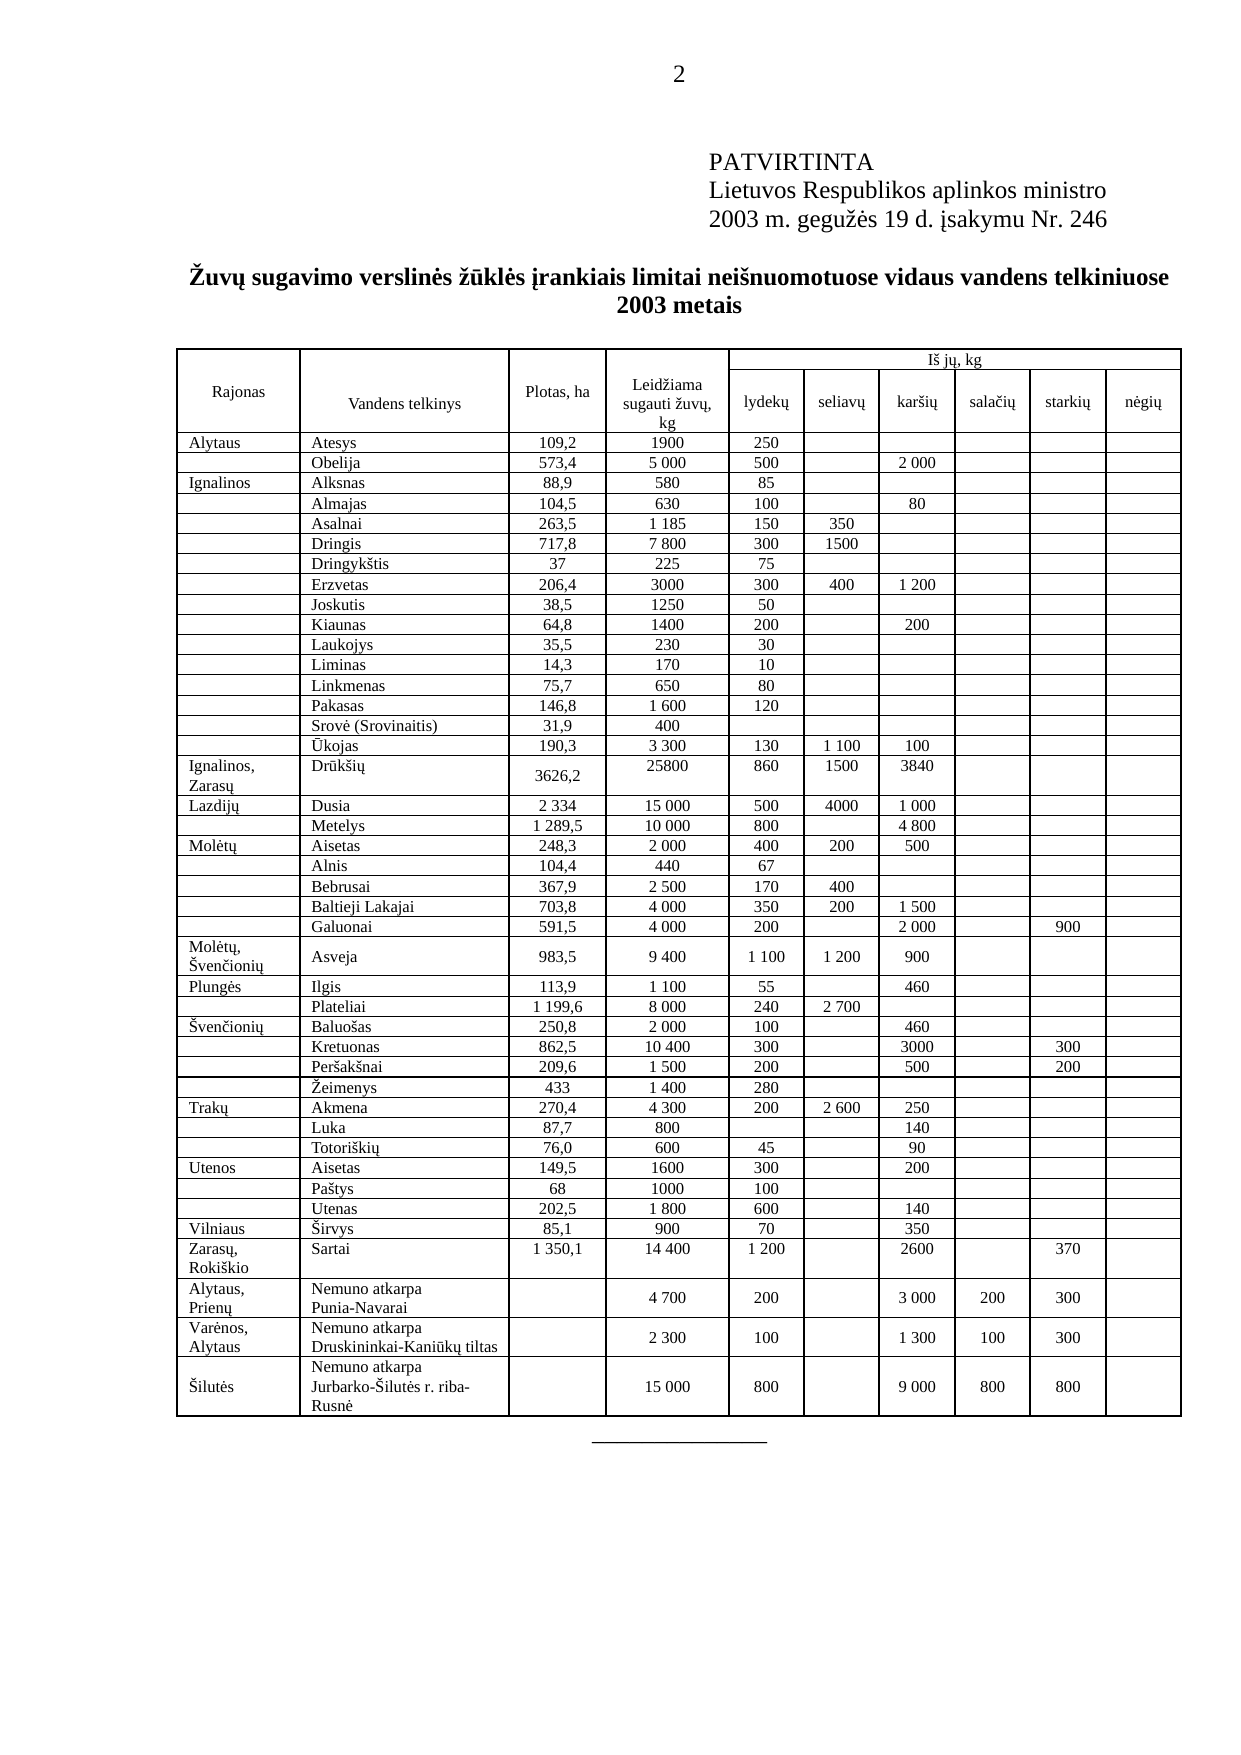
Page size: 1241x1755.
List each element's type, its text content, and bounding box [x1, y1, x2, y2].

table_cell 8 000 [607, 997, 728, 1016]
table_cell 2 500 [607, 876, 728, 896]
table_cell 7 800 [607, 534, 728, 553]
table_cell [805, 856, 878, 875]
table_cell [510, 1279, 605, 1317]
table_cell [1031, 1118, 1105, 1137]
table_cell [956, 736, 1029, 755]
table_cell [805, 1199, 878, 1218]
table_cell 1 200 [880, 574, 954, 593]
table_cell 1500 [805, 534, 878, 553]
table_cell Atesys [301, 433, 508, 452]
table_cell 1900 [607, 433, 728, 452]
table_cell [805, 917, 878, 936]
table_cell [805, 1219, 878, 1238]
table_cell 100 [956, 1318, 1029, 1356]
table_cell [956, 615, 1029, 634]
table_cell 70 [730, 1219, 803, 1238]
table_cell 120 [730, 696, 803, 715]
table_cell Lazdijų [178, 796, 299, 815]
table_cell 1 200 [805, 937, 878, 975]
table_cell [1031, 856, 1105, 875]
table_cell 300 [730, 534, 803, 553]
table_cell [1107, 635, 1180, 654]
table_cell [956, 937, 1029, 975]
table_header Plotas, ha [510, 350, 605, 432]
table_cell 1250 [607, 595, 728, 614]
table_cell [1107, 1118, 1180, 1137]
table_cell Sartai [301, 1239, 508, 1277]
table_cell 4 300 [607, 1098, 728, 1117]
table_cell 200 [880, 1158, 954, 1177]
table_cell 350 [880, 1219, 954, 1238]
table_cell 1 185 [607, 514, 728, 533]
table_cell Srovė (Srovinaitis) [301, 716, 508, 735]
table_cell [178, 514, 299, 533]
table_cell [1107, 917, 1180, 936]
table_header Vandens telkinys [301, 350, 508, 432]
table_cell [805, 595, 878, 614]
table_cell [956, 976, 1029, 996]
table_cell 88,9 [510, 473, 605, 492]
table_cell [1107, 1357, 1180, 1415]
table_cell [1107, 897, 1180, 916]
table_cell 250 [880, 1098, 954, 1117]
table_cell 100 [880, 736, 954, 755]
table_cell [178, 856, 299, 875]
table_cell [880, 997, 954, 1016]
table_cell [1107, 554, 1180, 573]
table_cell [1031, 696, 1105, 715]
table_cell [178, 696, 299, 715]
table_cell 68 [510, 1179, 605, 1198]
table_cell 64,8 [510, 615, 605, 634]
table_cell [805, 816, 878, 835]
table_cell 280 [730, 1078, 803, 1097]
table_cell [178, 1138, 299, 1157]
table_cell [1031, 1078, 1105, 1097]
table_cell 1 200 [730, 1239, 803, 1277]
table_cell Ilgis [301, 976, 508, 996]
table_header Iš jų, kg [730, 350, 1180, 369]
table_cell 67 [730, 856, 803, 875]
table_cell [1107, 595, 1180, 614]
table_cell [956, 1057, 1029, 1076]
table_cell [1031, 736, 1105, 755]
table_cell 800 [956, 1357, 1029, 1415]
table_cell [178, 997, 299, 1016]
table_cell 5 000 [607, 453, 728, 472]
table_cell [178, 1199, 299, 1218]
table_cell 300 [1031, 1318, 1105, 1356]
table_cell Ignalinos, Zarasų [178, 756, 299, 794]
table_cell 130 [730, 736, 803, 755]
table_cell 10 000 [607, 816, 728, 835]
table_cell [1031, 554, 1105, 573]
table_cell [956, 796, 1029, 815]
table_cell [1031, 433, 1105, 452]
table_cell [1107, 756, 1180, 794]
table_cell [805, 1158, 878, 1177]
table_cell 1 400 [607, 1078, 728, 1097]
table_cell 100 [730, 1179, 803, 1198]
table_cell [956, 534, 1029, 553]
table_cell Asveja [301, 937, 508, 975]
table_cell Nemuno atkarpa Jurbarko-Šilutės r. riba-Rusnė [301, 1357, 508, 1415]
table_cell 206,4 [510, 574, 605, 593]
table_cell [1031, 796, 1105, 815]
table_cell [956, 1158, 1029, 1177]
table_cell 1 500 [607, 1057, 728, 1076]
table_cell [1031, 595, 1105, 614]
table_cell Drūkšių [301, 756, 508, 794]
table_cell [956, 1078, 1029, 1097]
table_cell [880, 856, 954, 875]
table_cell 2 000 [607, 836, 728, 855]
table_cell 146,8 [510, 696, 605, 715]
table_cell 1 289,5 [510, 816, 605, 835]
table_cell karšių [880, 370, 954, 432]
table_cell [956, 816, 1029, 835]
table_cell [1031, 574, 1105, 593]
table_cell [1107, 1199, 1180, 1218]
table_cell [805, 635, 878, 654]
table_cell [956, 997, 1029, 1016]
table_cell [956, 635, 1029, 654]
table_cell 140 [880, 1199, 954, 1218]
table_cell 10 400 [607, 1037, 728, 1056]
table_cell Totoriškių [301, 1138, 508, 1157]
table_cell [1107, 494, 1180, 513]
table_cell [1107, 1158, 1180, 1177]
table_cell 15 000 [607, 1357, 728, 1415]
table_cell [1107, 1219, 1180, 1238]
table_cell [805, 1037, 878, 1056]
table_cell [805, 716, 878, 735]
table_cell [956, 433, 1029, 452]
table_cell [178, 534, 299, 553]
table_cell [1107, 836, 1180, 855]
table_cell 50 [730, 595, 803, 614]
table_cell [880, 635, 954, 654]
table_cell 800 [730, 1357, 803, 1415]
table_cell 1 300 [880, 1318, 954, 1356]
table_cell [1031, 534, 1105, 553]
table_cell [178, 453, 299, 472]
table_cell 300 [1031, 1037, 1105, 1056]
table_cell [805, 1017, 878, 1036]
table_cell Ignalinos [178, 473, 299, 492]
table_cell 500 [730, 453, 803, 472]
table_cell Alksnas [301, 473, 508, 492]
table_cell Alytaus, Prienų [178, 1279, 299, 1317]
table_cell 14 400 [607, 1239, 728, 1277]
table_cell 1400 [607, 615, 728, 634]
table_cell [1107, 816, 1180, 835]
table_cell Trakų [178, 1098, 299, 1117]
table_cell 37 [510, 554, 605, 573]
table_cell 1000 [607, 1179, 728, 1198]
table_cell Erzvetas [301, 574, 508, 593]
table_cell 248,3 [510, 836, 605, 855]
table_cell [880, 716, 954, 735]
table_cell Utenas [301, 1199, 508, 1218]
table_cell 1 100 [730, 937, 803, 975]
table_cell [1107, 615, 1180, 634]
table_cell [956, 856, 1029, 875]
table_cell Kiaunas [301, 615, 508, 634]
table_cell 350 [730, 897, 803, 916]
table_cell [805, 453, 878, 472]
table_cell [956, 1118, 1029, 1137]
table_cell 80 [730, 675, 803, 694]
table_cell Metelys [301, 816, 508, 835]
table_cell [880, 473, 954, 492]
table_cell 300 [730, 1037, 803, 1056]
table_cell 2 334 [510, 796, 605, 815]
table_cell [956, 1199, 1029, 1218]
table_cell [1031, 756, 1105, 794]
table_cell 460 [880, 976, 954, 996]
table_cell [1107, 796, 1180, 815]
table_cell salačių [956, 370, 1029, 432]
table_cell [956, 1037, 1029, 1056]
table_cell 4000 [805, 796, 878, 815]
table_cell 440 [607, 856, 728, 875]
table_cell [805, 473, 878, 492]
table_cell Paštys [301, 1179, 508, 1198]
table_cell [1031, 1219, 1105, 1238]
table_cell [956, 696, 1029, 715]
table_header Rajonas [178, 350, 299, 432]
table_cell [1031, 937, 1105, 975]
table_cell 400 [805, 574, 878, 593]
table_cell [956, 675, 1029, 694]
table_cell Baluošas [301, 1017, 508, 1036]
table_cell 200 [730, 615, 803, 634]
table_cell 600 [607, 1138, 728, 1157]
table_cell 1 500 [880, 897, 954, 916]
table_cell 10 [730, 655, 803, 674]
table_cell [1031, 876, 1105, 896]
table_cell [956, 473, 1029, 492]
table_cell [1031, 836, 1105, 855]
table_cell lydekų [730, 370, 803, 432]
table_cell [178, 1078, 299, 1097]
table_cell 800 [730, 816, 803, 835]
table_cell 104,5 [510, 494, 605, 513]
text ______________ [177, 1417, 1181, 1446]
table_cell Aisetas [301, 836, 508, 855]
table_cell [956, 1138, 1029, 1157]
table_cell [1107, 675, 1180, 694]
table_cell [1031, 655, 1105, 674]
text PATVIRTINTA [177, 147, 1181, 176]
table_cell [178, 675, 299, 694]
table_cell [956, 655, 1029, 674]
table_cell 1 199,6 [510, 997, 605, 1016]
table_cell 200 [805, 836, 878, 855]
table_cell [510, 1318, 605, 1356]
table_cell Molėtų [178, 836, 299, 855]
table_cell seliavų [805, 370, 878, 432]
table_cell [178, 816, 299, 835]
table_cell [880, 876, 954, 896]
table_cell 860 [730, 756, 803, 794]
table_cell 500 [880, 836, 954, 855]
table_cell 200 [730, 917, 803, 936]
table_cell Galuonai [301, 917, 508, 936]
table_cell [1107, 1078, 1180, 1097]
table_cell [1031, 1098, 1105, 1117]
table_cell [178, 655, 299, 674]
table_cell [1031, 1179, 1105, 1198]
table_cell Bebrusai [301, 876, 508, 896]
table_cell [880, 696, 954, 715]
table_cell 900 [880, 937, 954, 975]
table_cell 2 600 [805, 1098, 878, 1117]
table_cell [1107, 1098, 1180, 1117]
table_cell 862,5 [510, 1037, 605, 1056]
table_cell [956, 514, 1029, 533]
table_cell [178, 1057, 299, 1076]
table_cell 2 000 [607, 1017, 728, 1036]
table_cell Molėtų, Švenčionių [178, 937, 299, 975]
table_cell [1107, 937, 1180, 975]
table_cell 250,8 [510, 1017, 605, 1036]
table_cell [880, 1078, 954, 1097]
table_cell [805, 655, 878, 674]
table_cell Akmena [301, 1098, 508, 1117]
table_cell Aisetas [301, 1158, 508, 1177]
table_cell [1031, 716, 1105, 735]
table_cell [178, 595, 299, 614]
table_cell [178, 1037, 299, 1056]
table_cell [1031, 1158, 1105, 1177]
table_cell [956, 1017, 1029, 1036]
table_cell [956, 574, 1029, 593]
table_cell [1031, 514, 1105, 533]
table_cell 4 000 [607, 897, 728, 916]
table_cell 76,0 [510, 1138, 605, 1157]
table_cell 4 800 [880, 816, 954, 835]
table_cell [1107, 1037, 1180, 1056]
table_cell [178, 615, 299, 634]
table_cell 1500 [805, 756, 878, 794]
table_cell 240 [730, 997, 803, 1016]
table_cell 350 [805, 514, 878, 533]
table_cell [805, 1118, 878, 1137]
table_cell 370 [1031, 1239, 1105, 1277]
table_cell 209,6 [510, 1057, 605, 1076]
table_cell 9 400 [607, 937, 728, 975]
table_cell [1107, 856, 1180, 875]
table_cell [1031, 453, 1105, 472]
table_cell 367,9 [510, 876, 605, 896]
table_cell Liminas [301, 655, 508, 674]
table_cell [805, 615, 878, 634]
table_cell Dusia [301, 796, 508, 815]
table_cell 200 [730, 1098, 803, 1117]
table_cell Alytaus [178, 433, 299, 452]
table_cell 80 [880, 494, 954, 513]
table_cell 31,9 [510, 716, 605, 735]
table_cell Ūkojas [301, 736, 508, 755]
table_cell 1 600 [607, 696, 728, 715]
table_cell 14,3 [510, 655, 605, 674]
table_cell [1107, 473, 1180, 492]
table_cell [178, 736, 299, 755]
table_cell starkių [1031, 370, 1105, 432]
table_cell 140 [880, 1118, 954, 1137]
table_cell [1107, 976, 1180, 996]
table_cell [956, 1098, 1029, 1117]
table_cell [1107, 574, 1180, 593]
table_cell 591,5 [510, 917, 605, 936]
table_cell Plateliai [301, 997, 508, 1016]
table_cell [805, 1078, 878, 1097]
table_cell Utenos [178, 1158, 299, 1177]
table_cell [178, 1118, 299, 1137]
table_cell Širvys [301, 1219, 508, 1238]
table_cell 200 [805, 897, 878, 916]
table_cell 900 [1031, 917, 1105, 936]
table_cell [730, 716, 803, 735]
table_cell Baltieji Lakajai [301, 897, 508, 916]
table_cell 630 [607, 494, 728, 513]
table_cell Šilutės [178, 1357, 299, 1415]
table_cell 1 100 [805, 736, 878, 755]
table_cell Zarasų, Rokiškio [178, 1239, 299, 1277]
table_cell [1031, 1199, 1105, 1218]
table_cell 225 [607, 554, 728, 573]
table_cell [956, 1179, 1029, 1198]
table_cell [1107, 1239, 1180, 1277]
table_cell 500 [730, 796, 803, 815]
table_cell 113,9 [510, 976, 605, 996]
table_cell Almajas [301, 494, 508, 513]
table_cell 900 [607, 1219, 728, 1238]
table_cell 3626,2 [510, 756, 605, 794]
text 2003 m. gegužės 19 d. įsakymu Nr. 246 [177, 204, 1181, 233]
table_cell [1107, 736, 1180, 755]
table_cell [178, 897, 299, 916]
table_cell [956, 554, 1029, 573]
table_cell Žeimenys [301, 1078, 508, 1097]
table_cell 300 [1031, 1279, 1105, 1317]
table_cell [880, 514, 954, 533]
table_cell 85 [730, 473, 803, 492]
table_cell [178, 716, 299, 735]
table_cell [956, 595, 1029, 614]
table_cell 1 800 [607, 1199, 728, 1218]
table_cell [1107, 1138, 1180, 1157]
table_cell Švenčionių [178, 1017, 299, 1036]
table_cell Pakasas [301, 696, 508, 715]
table_cell 1 000 [880, 796, 954, 815]
table_cell [1107, 1179, 1180, 1198]
text Žuvų sugavimo verslinės žūklės įrankiais limitai neišnuomotuose vidaus vandens telkiniuose 2003 metais [177, 262, 1181, 319]
table_cell [178, 494, 299, 513]
table_cell 100 [730, 1017, 803, 1036]
table_cell 200 [1031, 1057, 1105, 1076]
table_cell Dringis [301, 534, 508, 553]
table_cell [805, 1239, 878, 1277]
table_cell [805, 1138, 878, 1157]
table_cell Joskutis [301, 595, 508, 614]
table_cell [805, 554, 878, 573]
table_cell [956, 494, 1029, 513]
table_cell 200 [730, 1057, 803, 1076]
table_cell [1107, 534, 1180, 553]
table_cell [178, 635, 299, 654]
table_cell 400 [730, 836, 803, 855]
table_cell 104,4 [510, 856, 605, 875]
table_cell 1 350,1 [510, 1239, 605, 1277]
table_cell [956, 1219, 1029, 1238]
table_cell 230 [607, 635, 728, 654]
table_cell [956, 876, 1029, 896]
table_cell 202,5 [510, 1199, 605, 1218]
table_cell [805, 1057, 878, 1076]
table_cell Linkmenas [301, 675, 508, 694]
table_cell [1107, 1017, 1180, 1036]
table_cell [1107, 655, 1180, 674]
table_cell 87,7 [510, 1118, 605, 1137]
table_cell 717,8 [510, 534, 605, 553]
table_cell [880, 595, 954, 614]
table_cell 170 [607, 655, 728, 674]
table_cell 2 700 [805, 997, 878, 1016]
table_cell 90 [880, 1138, 954, 1157]
table_cell [1031, 897, 1105, 916]
table_cell 433 [510, 1078, 605, 1097]
table_cell 300 [730, 1158, 803, 1177]
table_cell [1107, 876, 1180, 896]
table_cell 460 [880, 1017, 954, 1036]
table_cell [880, 675, 954, 694]
table_cell [178, 554, 299, 573]
table_cell Varėnos, Alytaus [178, 1318, 299, 1356]
table_cell Alnis [301, 856, 508, 875]
table_cell 200 [880, 615, 954, 634]
table_cell [805, 976, 878, 996]
table_cell 263,5 [510, 514, 605, 533]
table_cell 149,5 [510, 1158, 605, 1177]
table_cell [805, 1318, 878, 1356]
table_cell Asalnai [301, 514, 508, 533]
table_cell 800 [607, 1118, 728, 1137]
table_cell 200 [956, 1279, 1029, 1317]
table_cell 800 [1031, 1357, 1105, 1415]
table_cell 15 000 [607, 796, 728, 815]
table_cell 2 300 [607, 1318, 728, 1356]
table_cell 500 [880, 1057, 954, 1076]
table_cell 1 100 [607, 976, 728, 996]
table_cell [1031, 635, 1105, 654]
table_cell 9 000 [880, 1357, 954, 1415]
table_cell Dringykštis [301, 554, 508, 573]
table_cell [1107, 453, 1180, 472]
table_cell 573,4 [510, 453, 605, 472]
table_cell [1031, 675, 1105, 694]
table_cell 650 [607, 675, 728, 694]
table_cell 75,7 [510, 675, 605, 694]
table_cell [1107, 1318, 1180, 1356]
table_cell [805, 1357, 878, 1415]
table_cell [510, 1357, 605, 1415]
table_cell 55 [730, 976, 803, 996]
table_cell 3 000 [880, 1279, 954, 1317]
table_cell [1031, 997, 1105, 1016]
table_cell [178, 876, 299, 896]
table_cell 250 [730, 433, 803, 452]
table_cell 3840 [880, 756, 954, 794]
table_cell [805, 675, 878, 694]
table_cell 190,3 [510, 736, 605, 755]
table_cell Nemuno atkarpa Punia-Navarai [301, 1279, 508, 1317]
table_cell 35,5 [510, 635, 605, 654]
table_cell Plungės [178, 976, 299, 996]
table_cell [1031, 615, 1105, 634]
table_cell [178, 917, 299, 936]
table_cell [956, 453, 1029, 472]
table_cell [178, 1179, 299, 1198]
table_cell [1031, 1017, 1105, 1036]
table_cell 3000 [607, 574, 728, 593]
table_cell [1107, 514, 1180, 533]
table_cell 75 [730, 554, 803, 573]
table_cell [1031, 816, 1105, 835]
table_cell 600 [730, 1199, 803, 1218]
table_cell 38,5 [510, 595, 605, 614]
table_cell [956, 1239, 1029, 1277]
table_cell [1107, 997, 1180, 1016]
table_cell [178, 574, 299, 593]
table_cell Peršakšnai [301, 1057, 508, 1076]
table_cell 100 [730, 494, 803, 513]
table_cell [956, 836, 1029, 855]
table_cell [805, 1179, 878, 1198]
table_cell 30 [730, 635, 803, 654]
table_cell [956, 756, 1029, 794]
table_cell [1107, 716, 1180, 735]
table_cell 3000 [880, 1037, 954, 1056]
table_cell Laukojys [301, 635, 508, 654]
table_cell [880, 534, 954, 553]
table_cell 4 000 [607, 917, 728, 936]
table_cell 983,5 [510, 937, 605, 975]
table_cell 150 [730, 514, 803, 533]
table_header Leidžiama sugauti žuvų, kg [607, 350, 728, 432]
table_cell [805, 494, 878, 513]
table_cell [805, 433, 878, 452]
table_cell [1031, 494, 1105, 513]
table_cell 3 300 [607, 736, 728, 755]
table_cell 85,1 [510, 1219, 605, 1238]
table_cell [1107, 433, 1180, 452]
table_cell 170 [730, 876, 803, 896]
table_cell [956, 897, 1029, 916]
table_cell 1600 [607, 1158, 728, 1177]
table_cell 200 [730, 1279, 803, 1317]
table_cell [880, 433, 954, 452]
table_cell Luka [301, 1118, 508, 1137]
table_cell Kretuonas [301, 1037, 508, 1056]
table_cell [1031, 473, 1105, 492]
table_cell nėgių [1107, 370, 1180, 432]
table_cell Obelija [301, 453, 508, 472]
table_cell 2600 [880, 1239, 954, 1277]
table_cell 100 [730, 1318, 803, 1356]
table_cell 4 700 [607, 1279, 728, 1317]
table_cell [1031, 976, 1105, 996]
table_cell 270,4 [510, 1098, 605, 1117]
table_cell Vilniaus [178, 1219, 299, 1238]
table_cell [956, 716, 1029, 735]
table_cell 109,2 [510, 433, 605, 452]
table_cell [880, 655, 954, 674]
table_cell 580 [607, 473, 728, 492]
table_cell 2 000 [880, 917, 954, 936]
table_cell 45 [730, 1138, 803, 1157]
table_cell 300 [730, 574, 803, 593]
table_cell 25800 [607, 756, 728, 794]
table_cell 400 [607, 716, 728, 735]
table_cell [805, 696, 878, 715]
table_cell [880, 1179, 954, 1198]
table_cell [805, 1279, 878, 1317]
table_cell [730, 1118, 803, 1137]
table_cell [956, 917, 1029, 936]
table_cell [1107, 696, 1180, 715]
table_cell [1107, 1057, 1180, 1076]
table_cell Nemuno atkarpa Druskininkai-Kaniūkų tiltas [301, 1318, 508, 1356]
table_cell [880, 554, 954, 573]
table_cell 2 000 [880, 453, 954, 472]
text Lietuvos Respublikos aplinkos ministro [177, 176, 1181, 204]
table_cell 400 [805, 876, 878, 896]
table_cell 703,8 [510, 897, 605, 916]
table_cell [1031, 1138, 1105, 1157]
table_cell [1107, 1279, 1180, 1317]
